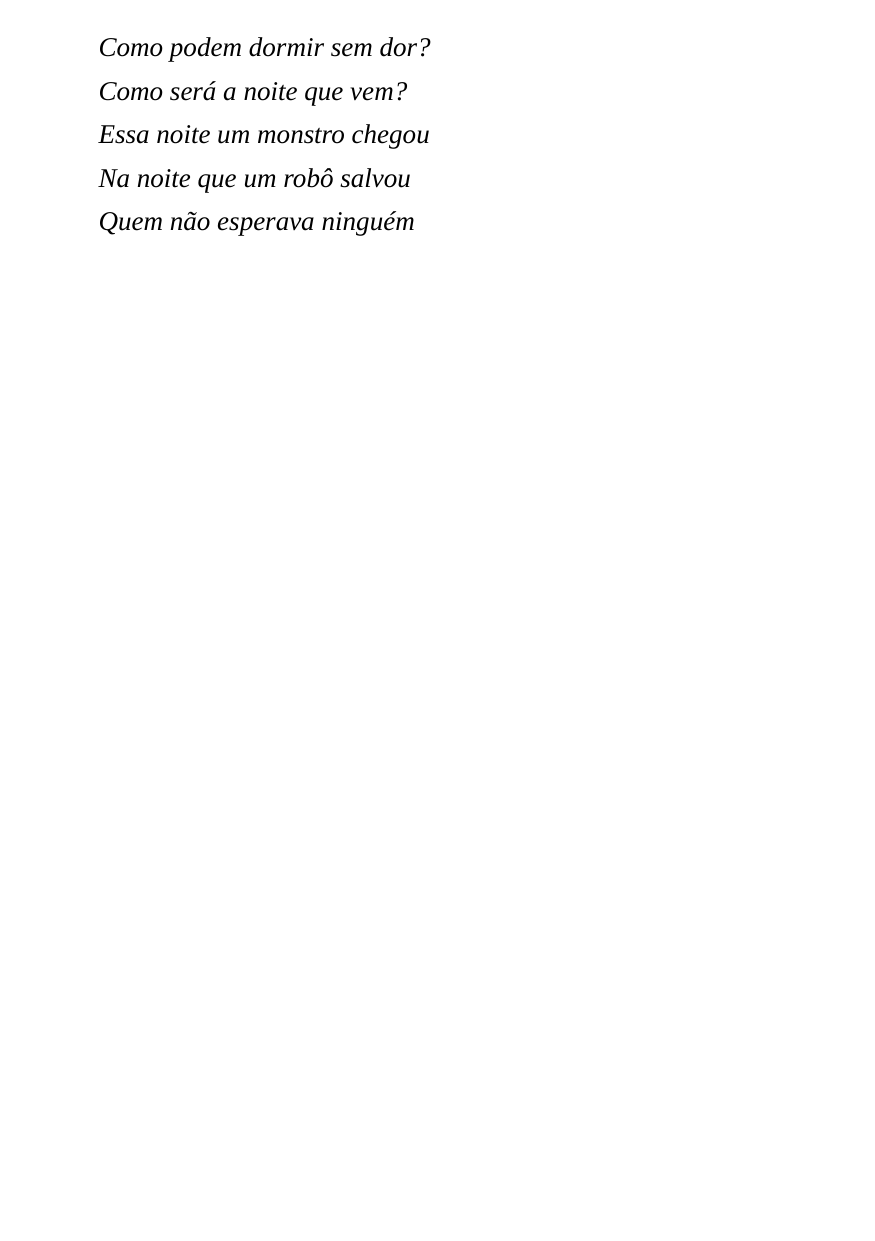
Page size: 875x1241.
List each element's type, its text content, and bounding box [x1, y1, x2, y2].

text Na noite que um robô salvou [98, 162, 832, 193]
text Quem não esperava ninguém [98, 205, 832, 237]
text Como será a noite que vem? [98, 75, 832, 106]
text Como podem dormir sem dor? [98, 31, 832, 62]
text Essa noite um monstro chegou [98, 118, 832, 149]
